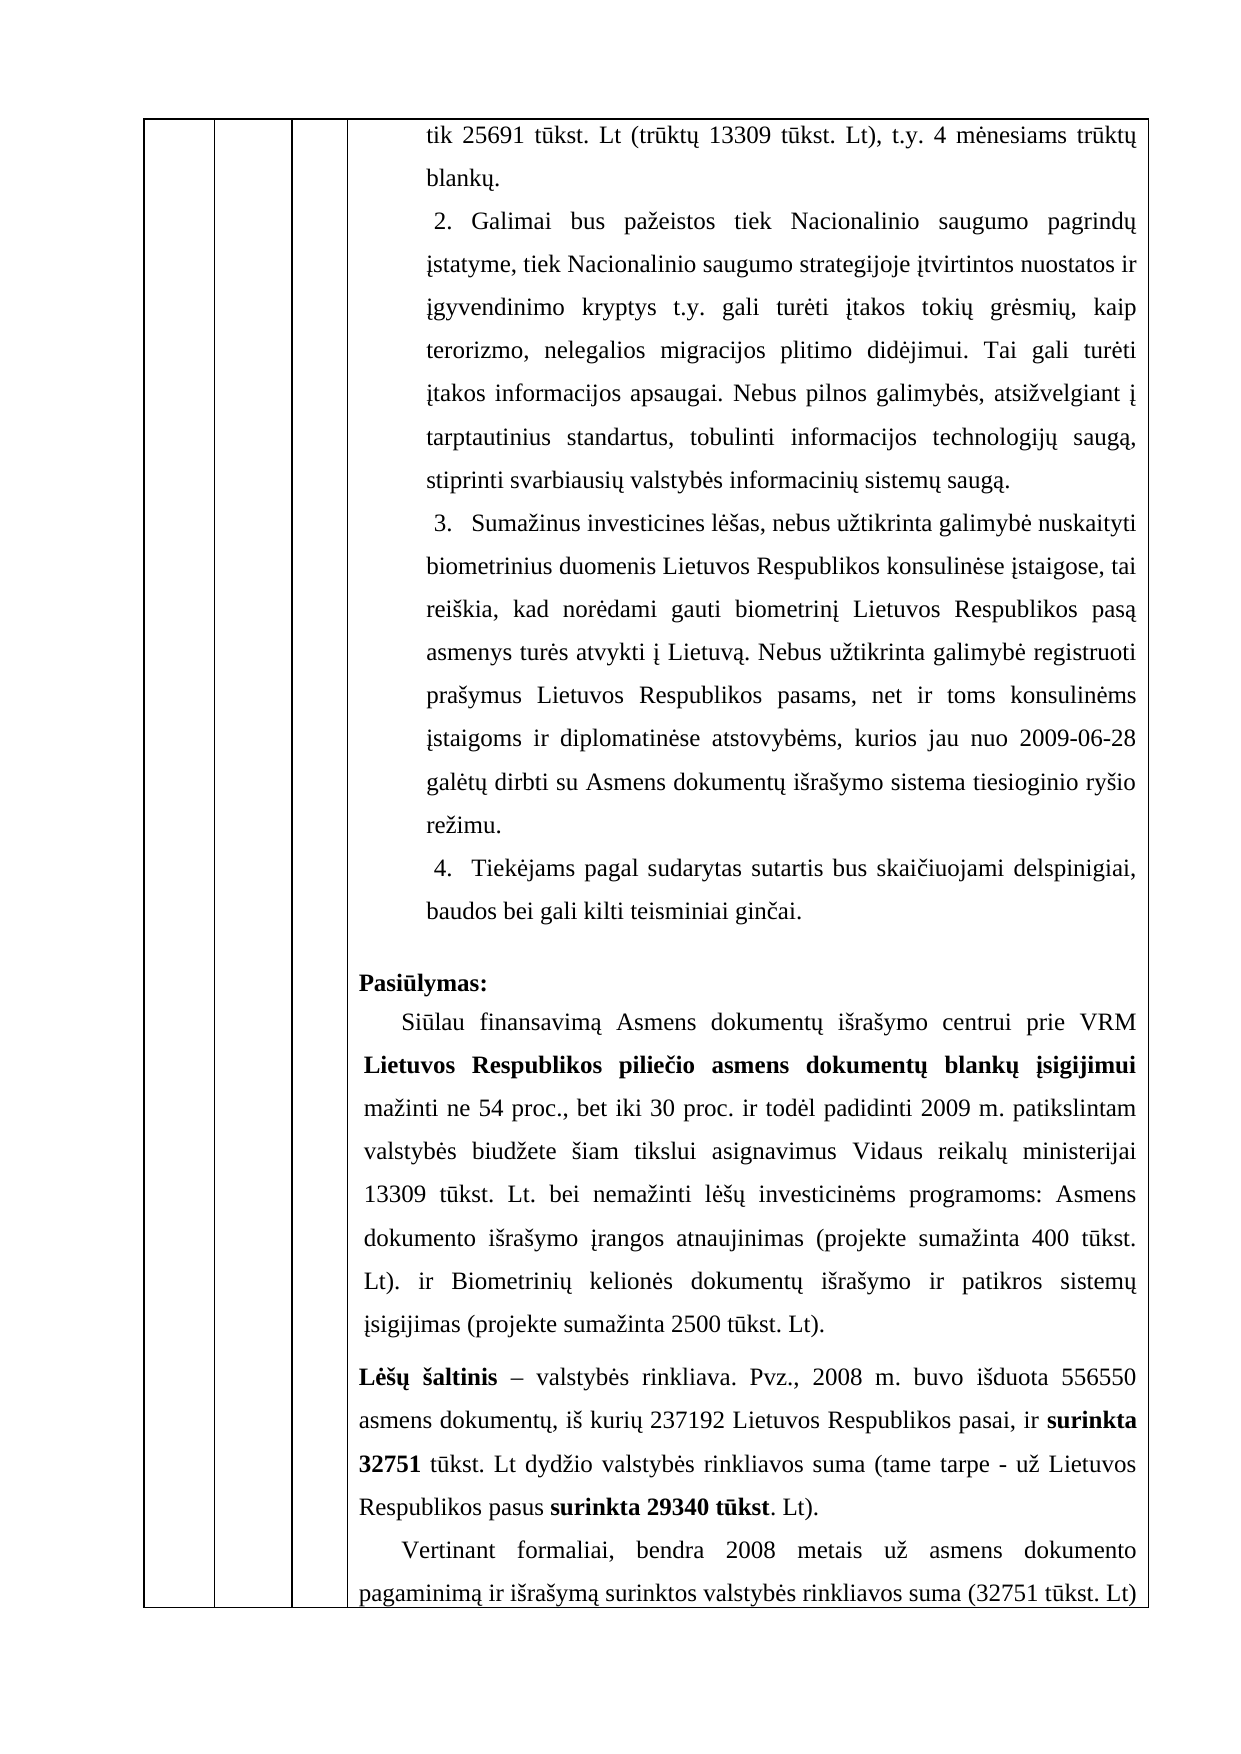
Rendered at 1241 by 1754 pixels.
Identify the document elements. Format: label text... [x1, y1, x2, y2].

table_cell [293, 120, 347, 1607]
table_cell [215, 120, 291, 1607]
table_cell [145, 120, 214, 1607]
table_cell tik 25691 tūkst. Lt (trūktų 13309 tūkst. Lt), t.y. 4 mėnesiams trūktų blankų. Galimai bus pažeistos tiek Nacionalinio saugumo pagrindų įstatyme, tiek Nacionalinio saugumo strategijoje įtvirtintos nuostatos ir įgyvendinimo kryptys t.y. gali turėti įtakos tokių grėsmių, kaip terorizmo, nelegalios migracijos plitimo didėjimui. Tai gali turėti įtakos informacijos apsaugai. Nebus pilnos galimybės, atsižvelgiant į tarptautinius standartus, tobulinti informacijos technologijų saugą, stiprinti svarbiausių valstybės informacinių sistemų saugą. Sumažinus investicines lėšas, nebus užtikrinta galimybė nuskaityti biometrinius duomenis Lietuvos Respublikos konsulinėse įstaigose, tai reiškia, kad norėdami gauti biometrinį Lietuvos Respublikos pasą asmenys turės atvykti į Lietuvą. Nebus užtikrinta galimybė registruoti prašymus Lietuvos Respublikos pasams, net ir toms konsulinėms įstaigoms ir diplomatinėse atstovybėms, kurios jau nuo 2009-06-28 galėtų dirbti su Asmens dokumentų išrašymo sistema tiesioginio ryšio režimu. Tiekėjams pagal sudarytas sutartis bus skaičiuojami delspinigiai, baudos bei gali kilti teisminiai ginčai. Pasiūlymas: Siūlau finansavimą Asmens dokumentų išrašymo centrui prie VRM Lietuvos Respublikos piliečio asmens dokumentų blankų įsigijimui mažinti ne 54 proc., bet iki 30 proc. ir todėl padidinti 2009 m. patikslintam valstybės biudžete šiam tikslui asignavimus Vidaus reikalų ministerijai 13309 tūkst. Lt. bei nemažinti lėšų investicinėms programoms: Asmens dokumento išrašymo įrangos atnaujinimas (projekte sumažinta 400 tūkst. Lt). ir Biometrinių kelionės dokumentų išrašymo ir patikros sistemų įsigijimas (projekte sumažinta 2500 tūkst. Lt). Lėšų šaltinis – valstybės rinkliava. Pvz., 2008 m. buvo išduota 556550 asmens dokumentų, iš kurių 237192 Lietuvos Respublikos pasai, ir surinkta 32751 tūkst. Lt dydžio valstybės rinkliavos suma (tame tarpe - už Lietuvos Respublikos pasus surinkta 29340 tūkst. Lt). Vertinant formaliai, bendra 2008 metais už asmens dokumento pagaminimą ir išrašymą surinktos valstybės rinkliavos suma (32751 tūkst. Lt) [348, 120, 1148, 1607]
